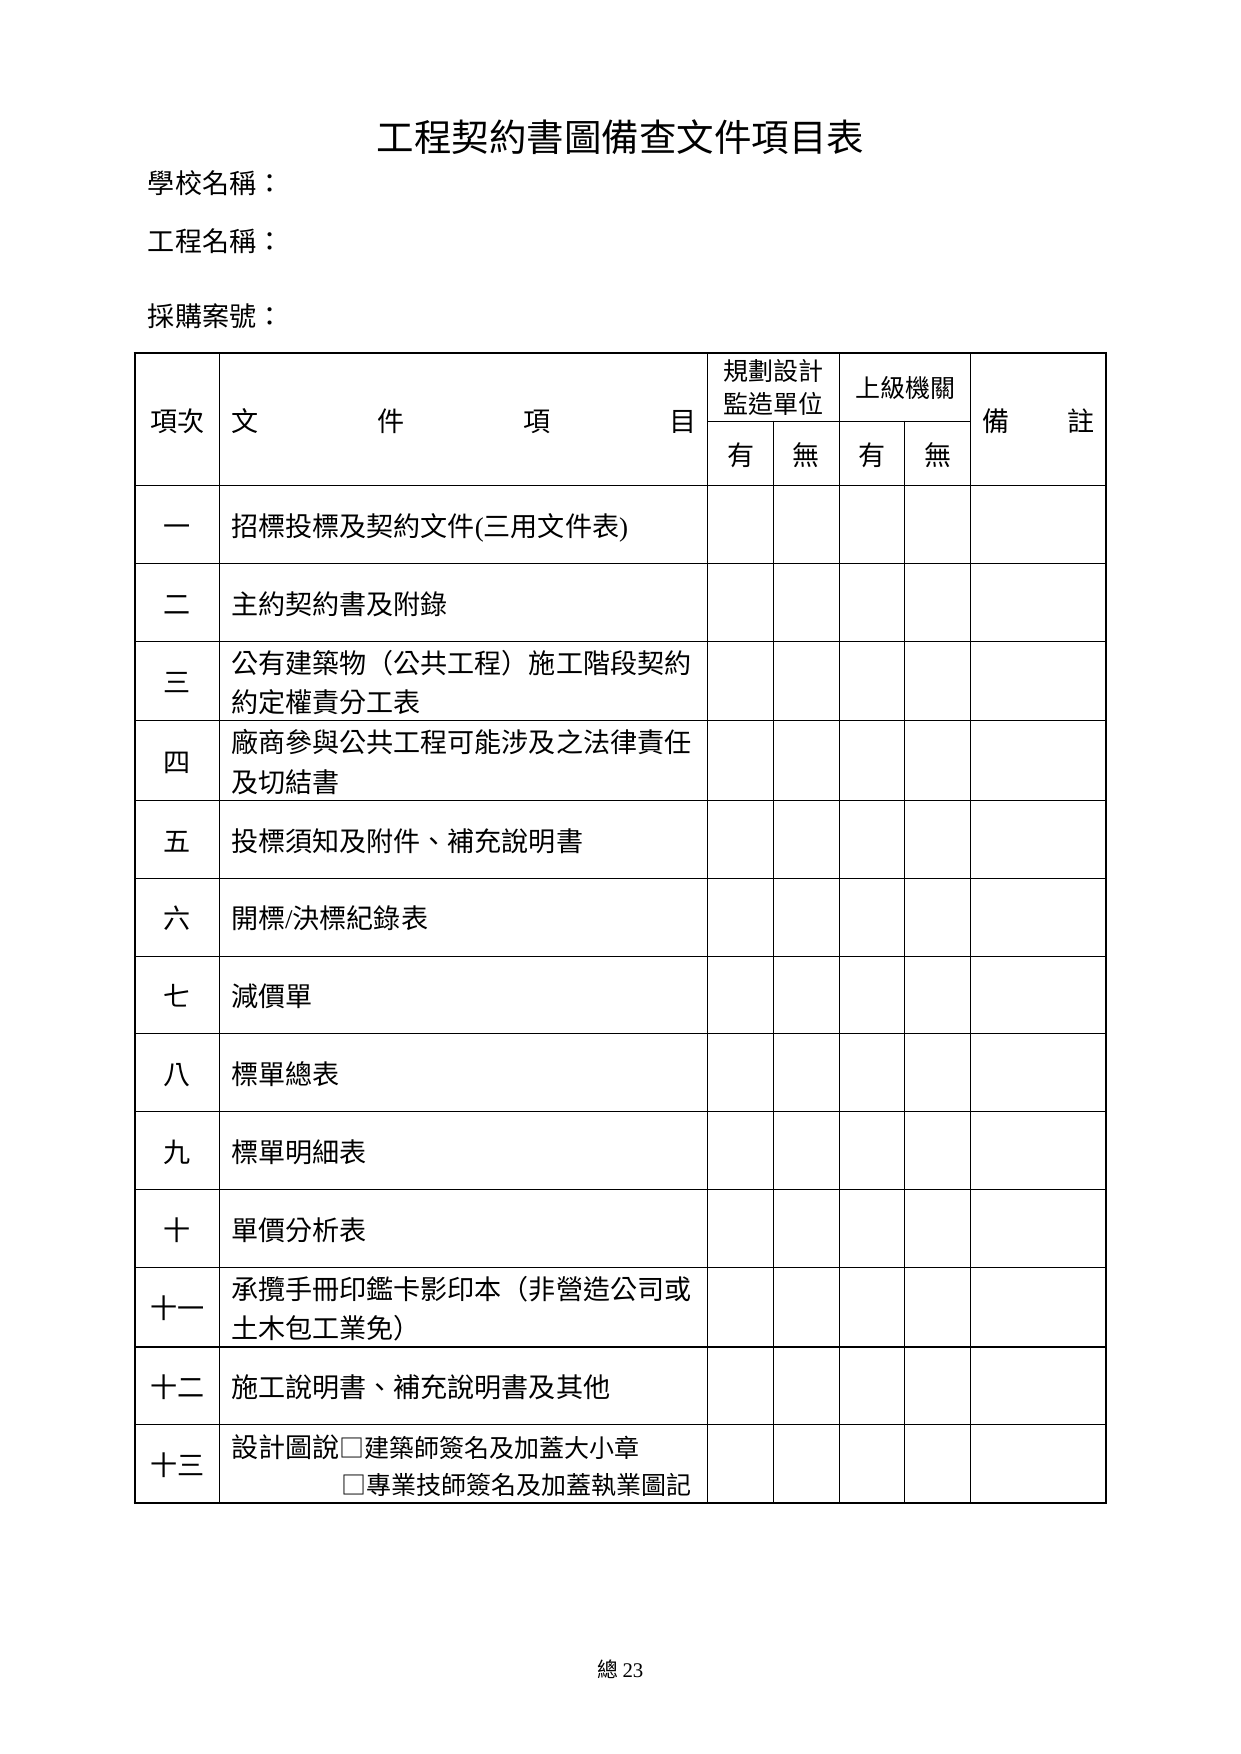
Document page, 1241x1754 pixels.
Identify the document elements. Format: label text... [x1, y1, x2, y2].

table_cell [774, 564, 839, 641]
table_cell [840, 564, 904, 641]
table_cell [708, 1348, 773, 1424]
table_cell [774, 1190, 839, 1267]
table_cell [774, 1034, 839, 1111]
table_cell [840, 1268, 904, 1346]
table_cell 標單總表 [220, 1034, 707, 1111]
table_cell 主約契約書及附錄 [220, 564, 707, 641]
table_cell [708, 879, 773, 956]
table_cell [708, 486, 773, 563]
table_cell 標單明細表 [220, 1112, 707, 1189]
table_cell 六 [136, 879, 219, 956]
table_cell [840, 486, 904, 563]
table_cell [840, 1034, 904, 1111]
table_cell 開標/決標紀錄表 [220, 879, 707, 956]
table_cell [708, 1112, 773, 1189]
table_cell [971, 879, 1105, 956]
text 採購案號： [148, 277, 1092, 352]
table_cell [971, 721, 1105, 800]
table_cell [905, 1348, 970, 1424]
table_cell 有 [708, 422, 773, 485]
table_cell [708, 801, 773, 878]
table_cell 十三 [136, 1425, 219, 1502]
table_cell 設計圖說□建築師簽名及加蓋大小章 □專業技師簽名及加蓋執業圖記 [220, 1425, 707, 1502]
text 學校名稱： [148, 162, 1092, 202]
table_cell [774, 879, 839, 956]
table_cell [905, 721, 970, 800]
table_cell 八 [136, 1034, 219, 1111]
table_cell [905, 1190, 970, 1267]
table_cell 十 [136, 1190, 219, 1267]
table_cell 十一 [136, 1268, 219, 1346]
table_cell 有 [840, 422, 904, 485]
table_cell [774, 1112, 839, 1189]
table_header 文件項目 [220, 354, 707, 485]
table_cell [774, 957, 839, 1033]
table_cell [971, 642, 1105, 720]
text 工程名稱： [148, 202, 1092, 277]
table_cell [971, 957, 1105, 1033]
table_cell [774, 486, 839, 563]
table_header 備註 [971, 354, 1105, 485]
table_cell [905, 1425, 970, 1502]
table_cell 五 [136, 801, 219, 878]
table_cell [905, 957, 970, 1033]
table_header 上級機關 [840, 354, 970, 421]
table_cell 招標投標及契約文件(三用文件表) [220, 486, 707, 563]
table_cell [708, 957, 773, 1033]
table_cell 承攬手冊印鑑卡影印本（非營造公司或土木包工業免） [220, 1268, 707, 1346]
table_cell [905, 486, 970, 563]
table_cell [708, 1425, 773, 1502]
table_cell [840, 1190, 904, 1267]
table_cell [840, 1348, 904, 1424]
table_cell [971, 486, 1105, 563]
table_header 項次 [136, 354, 219, 485]
table_cell [840, 1112, 904, 1189]
table_cell [905, 564, 970, 641]
table_cell 十二 [136, 1348, 219, 1424]
table_cell 九 [136, 1112, 219, 1189]
text 工程契約書圖備查文件項目表 [148, 108, 1092, 162]
table_cell [774, 1348, 839, 1424]
table_cell [840, 957, 904, 1033]
table_cell [971, 1112, 1105, 1189]
table_cell [905, 1112, 970, 1189]
table_header 規劃設計監造單位 [708, 354, 839, 421]
table_cell [905, 642, 970, 720]
table_cell [971, 1268, 1105, 1346]
table_cell [840, 879, 904, 956]
table_cell 無 [774, 422, 839, 485]
table_cell [708, 564, 773, 641]
table_cell [774, 801, 839, 878]
table_cell 公有建築物（公共工程）施工階段契約約定權責分工表 [220, 642, 707, 720]
table_cell [708, 1190, 773, 1267]
table_cell 無 [905, 422, 970, 485]
table_cell [708, 1268, 773, 1346]
table_cell 廠商參與公共工程可能涉及之法律責任及切結書 [220, 721, 707, 800]
table_cell 一 [136, 486, 219, 563]
table_cell [708, 642, 773, 720]
table_cell [971, 801, 1105, 878]
table_cell [971, 1425, 1105, 1502]
table_cell [774, 721, 839, 800]
table_cell [905, 801, 970, 878]
table_cell 四 [136, 721, 219, 800]
table_cell [840, 642, 904, 720]
table_cell 投標須知及附件、補充說明書 [220, 801, 707, 878]
table_cell [774, 642, 839, 720]
table_cell [840, 721, 904, 800]
table_cell 二 [136, 564, 219, 641]
table_cell 施工說明書、補充說明書及其他 [220, 1348, 707, 1424]
table_cell [708, 1034, 773, 1111]
table_cell [971, 1034, 1105, 1111]
table_cell [840, 1425, 904, 1502]
table_cell [905, 1034, 970, 1111]
table_cell [708, 721, 773, 800]
table_cell [774, 1425, 839, 1502]
table_cell 七 [136, 957, 219, 1033]
table_cell 單價分析表 [220, 1190, 707, 1267]
table_cell [971, 1348, 1105, 1424]
table_cell [905, 879, 970, 956]
table_cell [971, 1190, 1105, 1267]
table_cell 三 [136, 642, 219, 720]
table_cell [905, 1268, 970, 1346]
table_cell [971, 564, 1105, 641]
table_cell [774, 1268, 839, 1346]
table_cell [840, 801, 904, 878]
table_cell 減價單 [220, 957, 707, 1033]
